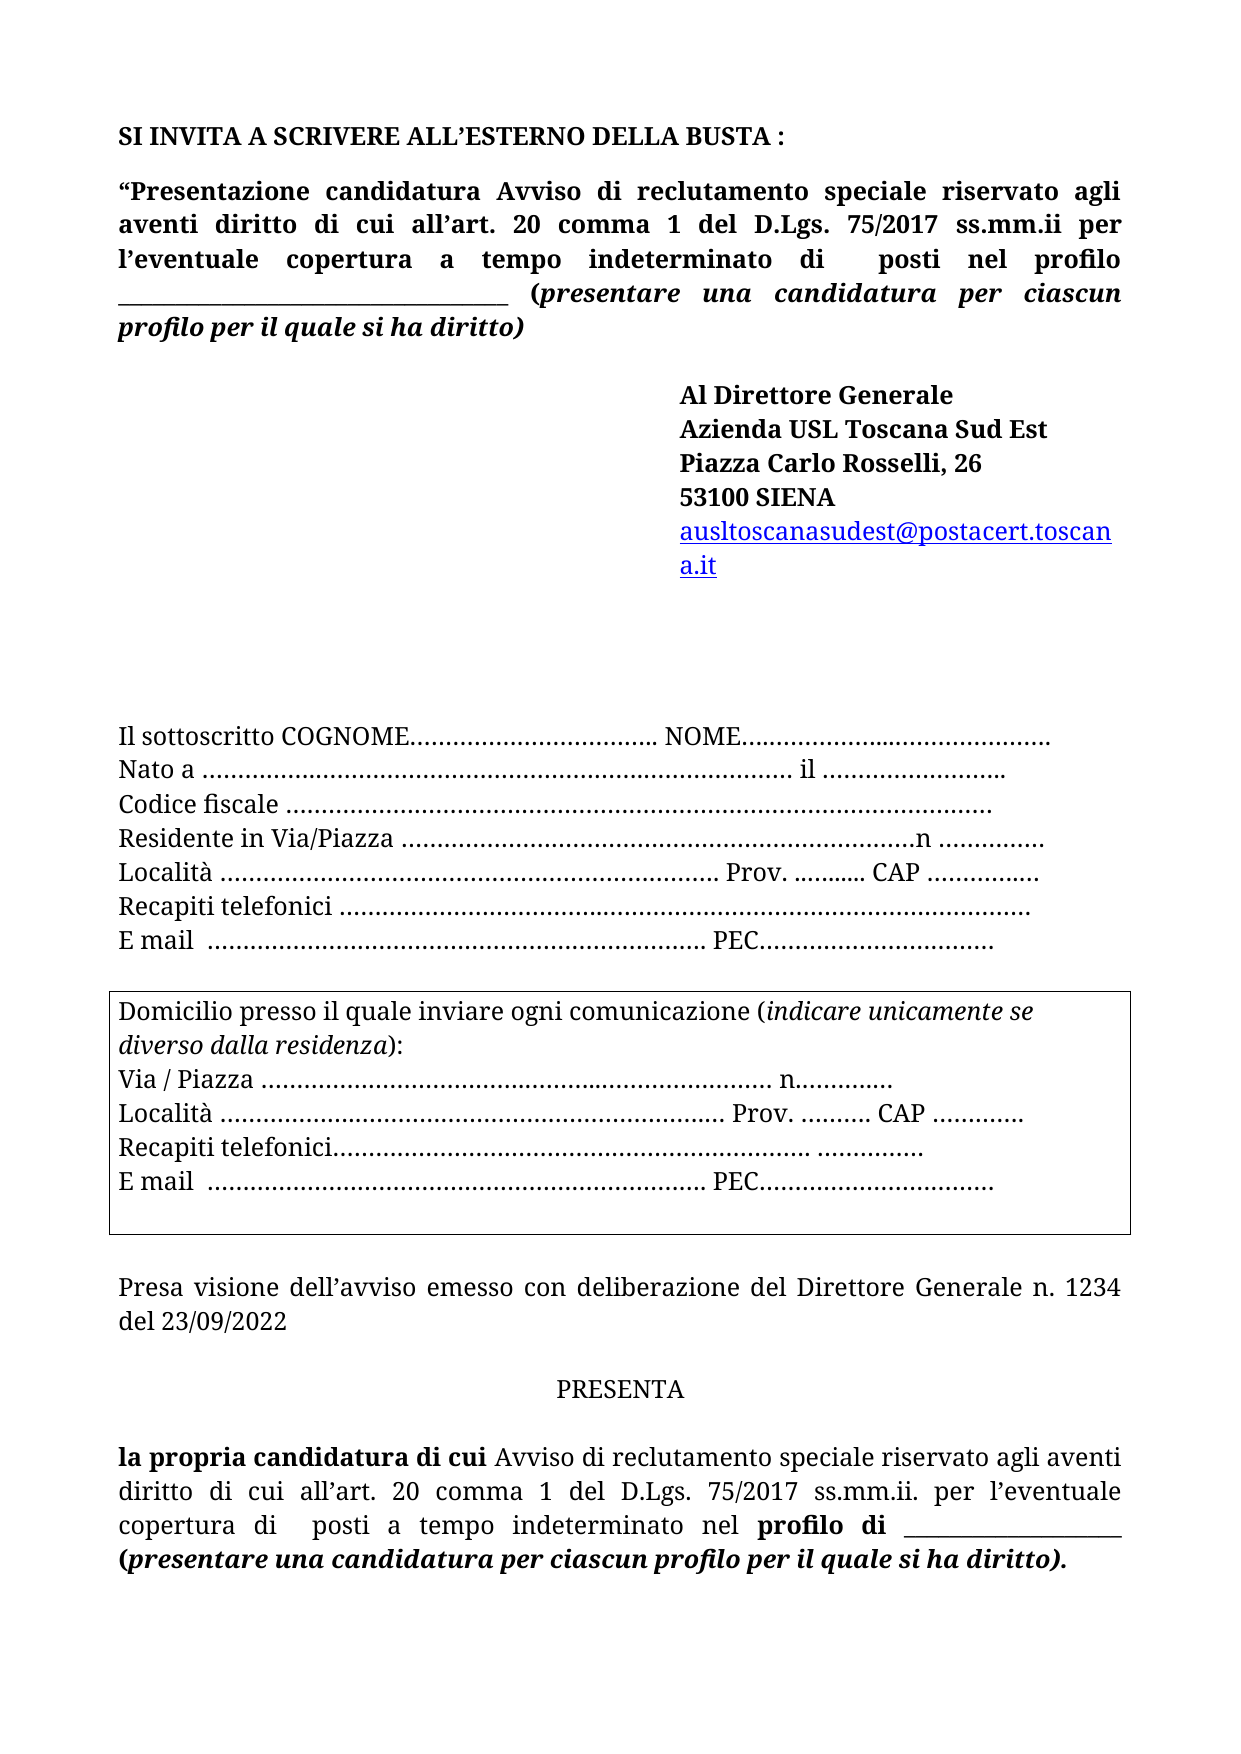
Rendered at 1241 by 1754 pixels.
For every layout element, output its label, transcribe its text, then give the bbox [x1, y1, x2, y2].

text “Presentazione candidatura Avviso di reclutamento speciale riservato agli aventi diritto di cui all’art. 20 comma 1 del D.Lgs. 75/2017 ss.mm.ii per l’eventuale copertura a tempo indeterminato di posti nel profilo __________________________________ (presentare una candidatura per ciascun profilo per il quale si ha diritto) [118, 173, 1122, 343]
text 53100 SIENA [679, 480, 1122, 514]
text Codice fiscale ……………………………………………………………………………………… [118, 786, 1122, 820]
text Località ……………….………………………………………….… Prov. ………. CAP …………. Recapiti telefonici…………………………………………………………. …………… [118, 1096, 1122, 1164]
text SI INVITA A SCRIVERE ALL’ESTERNO DELLA BUSTA : [118, 118, 1122, 152]
text Al Direttore Generale [679, 377, 1122, 412]
text Residente in Via/Piazza ………………………………………………………………n …………… [118, 820, 1122, 854]
text Piazza Carlo Rosselli, 26 [679, 446, 1122, 480]
text Il sottoscritto COGNOME…………………………….. NOME….……………...…………………. [118, 718, 1122, 752]
text E mail ……………………………………………………………. PEC…………………………… [118, 1164, 1122, 1198]
text Azienda USL Toscana Sud Est [679, 412, 1122, 446]
text ausltoscanasudest@postacert.toscana.it [679, 514, 1122, 582]
text Località ……………………………………………………………. Prov. ..…...... CAP ………….… [118, 854, 1122, 888]
text Nato a …………….……………………………………….………………… il …………………….. [118, 752, 1122, 786]
text PRESENTA [118, 1372, 1122, 1406]
text la propria candidatura di cui Avviso di reclutamento speciale riservato agli aventi diritto di cui all’art. 20 comma 1 del D.Lgs. 75/2017 ss.mm.ii. per l’eventuale copertura di posti a tempo indeterminato nel profilo di ___________________ (presentare una candidatura per ciascun profilo per il quale si ha diritto). [118, 1440, 1122, 1576]
text Presa visione dell’avviso emesso con deliberazione del Direttore Generale n. 1234 del 23/09/2022 [118, 1269, 1122, 1337]
text E mail ……………………………………………………………. PEC…………………………… [118, 922, 1122, 957]
text Recapiti telefonici ……………………………….…………………………………………………… [118, 888, 1122, 922]
text Via / Piazza ……………………………….………..…………………… n.……….… [118, 1062, 1122, 1096]
text Domicilio presso il quale inviare ogni comunicazione (indicare unicamente se diverso dalla residenza): [110, 992, 1130, 1062]
